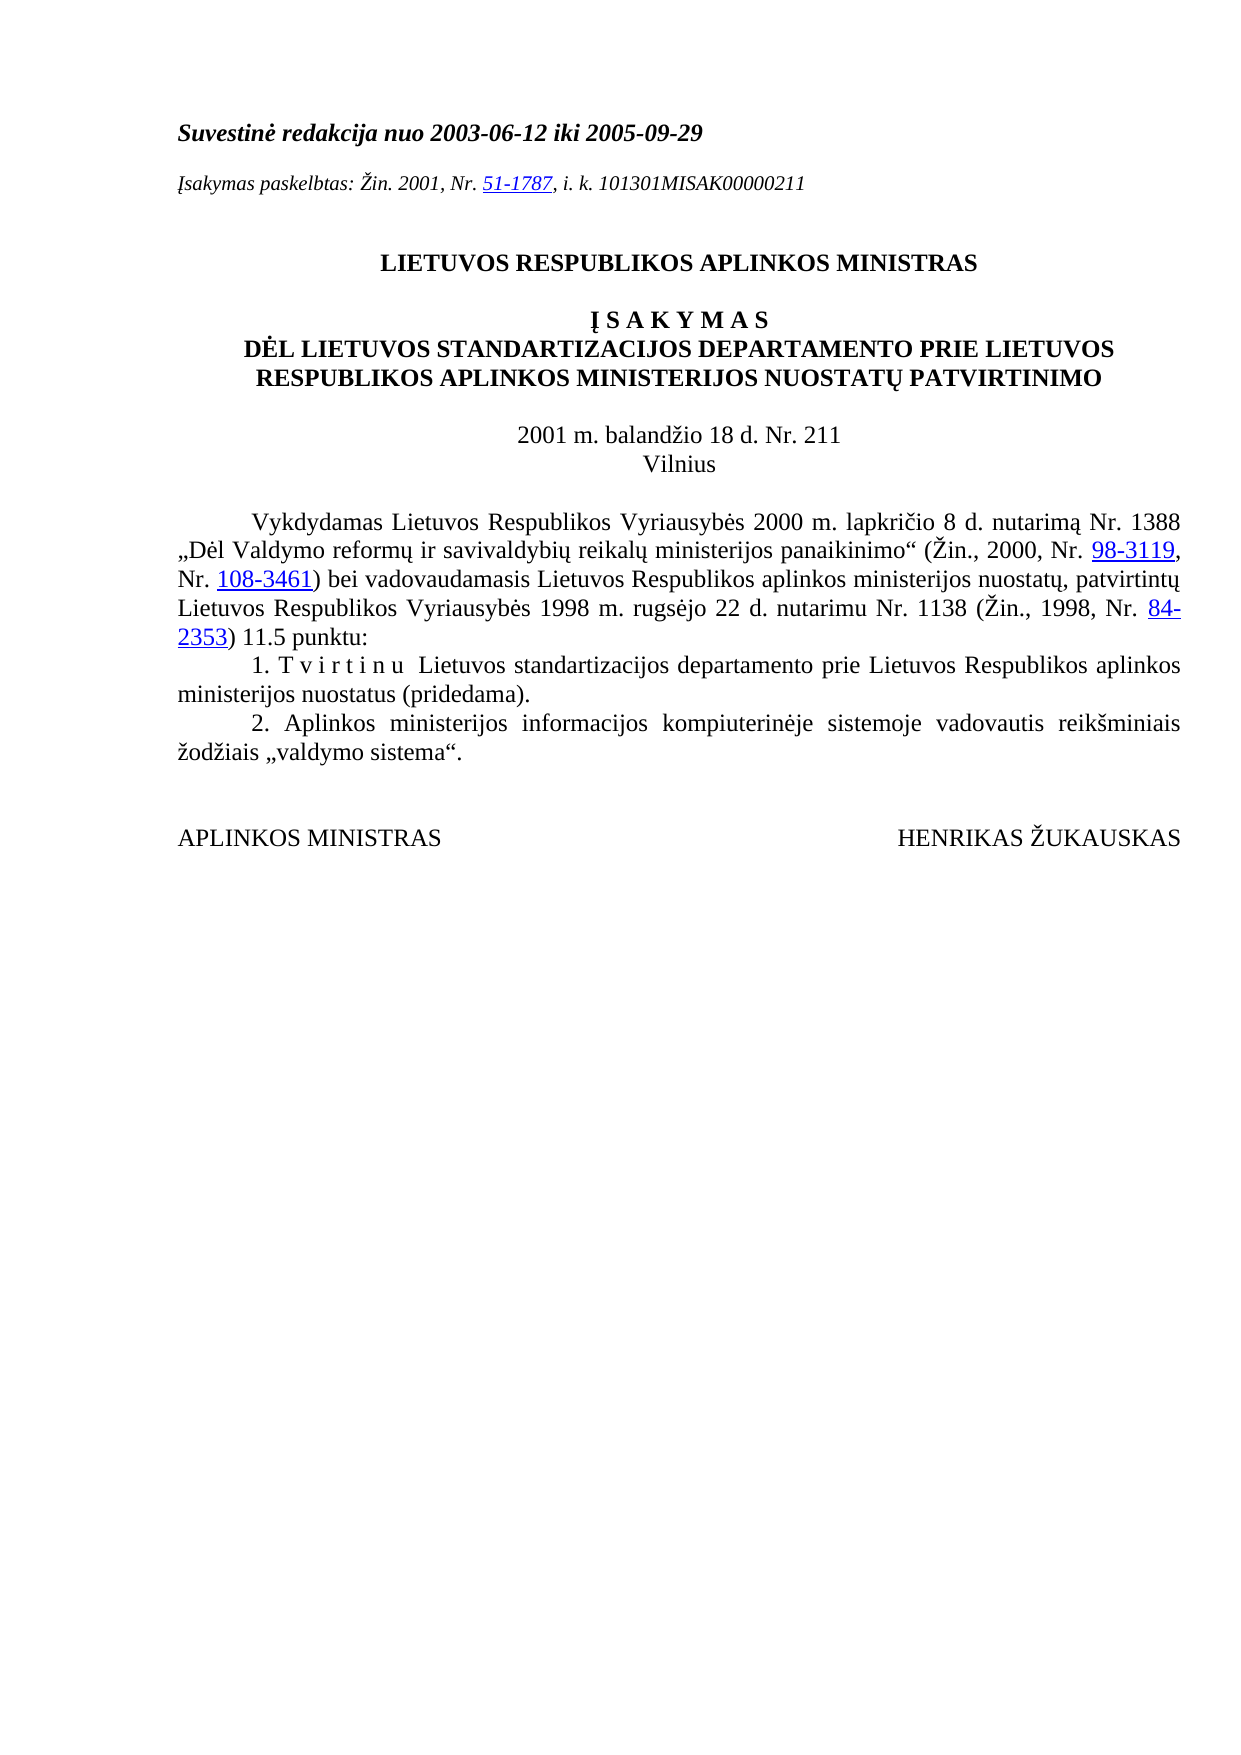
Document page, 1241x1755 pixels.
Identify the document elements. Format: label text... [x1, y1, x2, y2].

text Vilnius [177, 449, 1181, 478]
text APLINKOS MINISTRAS HENRIKAS ŽUKAUSKAS [177, 823, 1181, 852]
text 1. Tvirtinu Lietuvos standartizacijos departamento prie Lietuvos Respublikos aplinkos ministerijos nuostatus (pridedama). [177, 650, 1181, 708]
text Vykdydamas Lietuvos Respublikos Vyriausybės 2000 m. lapkričio 8 d. nutarimą Nr. 1388 „Dėl Valdymo reformų ir savivaldybių reikalų ministerijos panaikinimo“ (Žin., 2000, Nr. 98-3119, Nr. 108-3461) bei vadovaudamasis Lietuvos Respublikos aplinkos ministerijos nuostatų, patvirtintų Lietuvos Respublikos Vyriausybės 1998 m. rugsėjo 22 d. nutarimu Nr. 1138 (Žin., 1998, Nr. 84-2353) 11.5 punktu: [177, 507, 1181, 650]
text Į S A K Y M A S [177, 305, 1181, 334]
text Suvestinė redakcija nuo 2003-06-12 iki 2005-09-29 [177, 118, 1181, 147]
text 2. Aplinkos ministerijos informacijos kompiuterinėje sistemoje vadovautis reikšminiais žodžiais „valdymo sistema“. [177, 708, 1181, 765]
text 2001 m. balandžio 18 d. Nr. 211 [177, 420, 1181, 449]
text Įsakymas paskelbtas: Žin. 2001, Nr. 51-1787, i. k. 101301MISAK00000211 [177, 171, 1181, 195]
text DĖL LIETUVOS STANDARTIZACIJOS DEPARTAMENTO PRIE LIETUVOS RESPUBLIKOS APLINKOS MINISTERIJOS NUOSTATŲ PATVIRTINIMO [177, 334, 1181, 392]
text LIETUVOS RESPUBLIKOS APLINKOS MINISTRAS [177, 248, 1181, 277]
